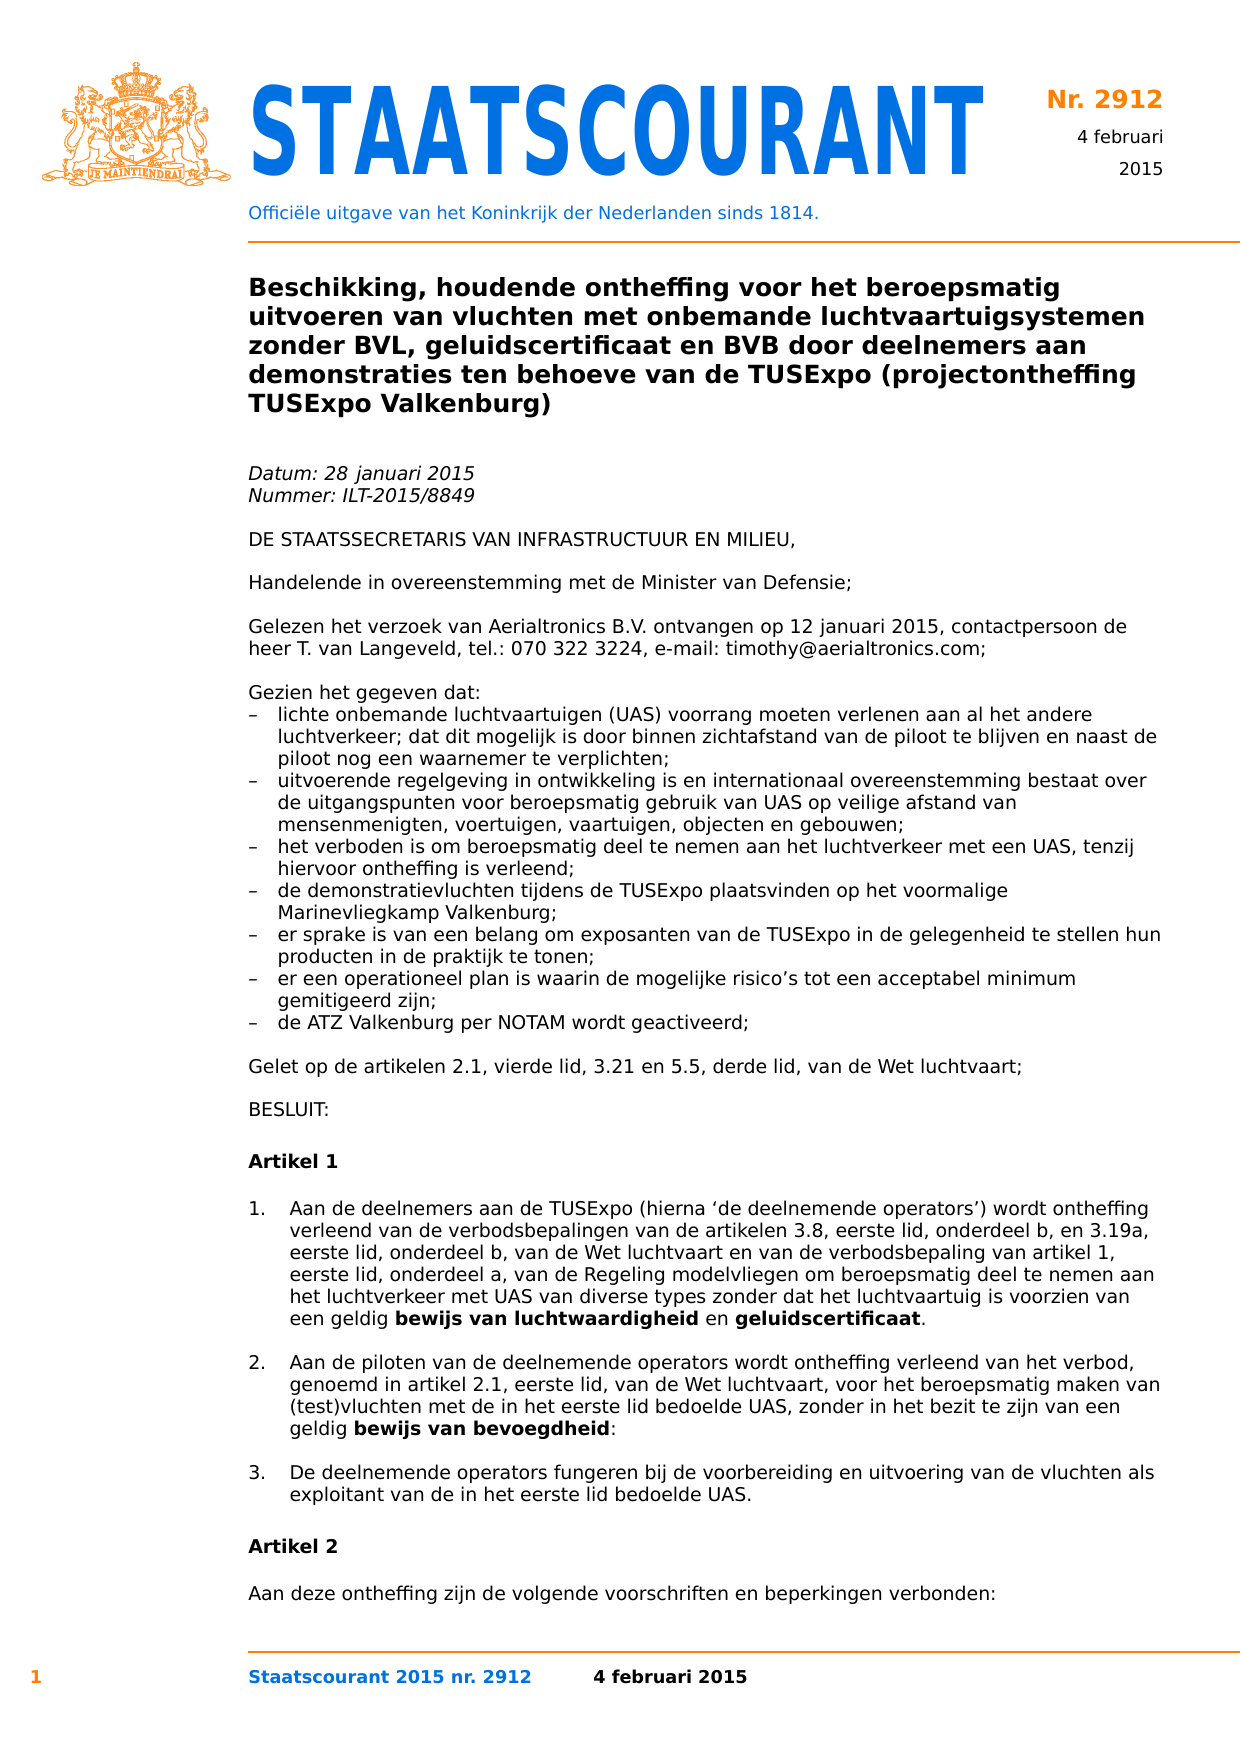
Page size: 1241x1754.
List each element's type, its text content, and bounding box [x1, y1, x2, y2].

text DE STAATSSECRETARIS VAN INFRASTRUCTUUR EN MILIEU, [248, 528, 1163, 550]
text 1. Aan de deelnemers aan de TUSExpo (hierna ‘de deelnemende operators’) wordt ontheffing verleend van de verbodsbepalingen van de artikelen 3.8, eerste lid, onderdeel b, en 3.19a, eerste lid, onderdeel b, van de Wet luchtvaart en van de verbodsbepaling van artikel 1, eerste lid, onderdeel a, van de Regeling modelvliegen om beroepsmatig deel te nemen aan het luchtverkeer met UAS van diverse types zonder dat het luchtvaartuig is voorzien van een geldig bewijs van luchtwaardigheid en geluidscertificaat. [248, 1198, 1163, 1330]
table_header Nr. 2912 [998, 62, 1240, 121]
subtitle Artikel 2 [248, 1536, 1163, 1558]
subtitle Artikel 1 [248, 1151, 1163, 1173]
text – er een operationeel plan is waarin de mogelijke risico’s tot een acceptabel minimum gemitigeerd zijn; [248, 968, 1163, 1012]
subtitle Beschikking, houdende ontheffing voor het beroepsmatig uitvoeren van vluchten met onbemande luchtvaartuigsystemen zonder BVL, geluidscertificaat en BVB door deelnemers aan demonstraties ten behoeve van de TUSExpo (projectontheffing TUSExpo Valkenburg) [248, 273, 1163, 419]
picture [41, 62, 231, 186]
table_cell 4 februari [998, 121, 1240, 153]
text – er sprake is van een belang om exposanten van de TUSExpo in de gelegenheid te stellen hun producten in de praktijk te tonen; [248, 924, 1163, 968]
text Aan deze ontheffing zijn de volgende voorschriften en beperkingen verbonden: [248, 1583, 1163, 1605]
text BESLUIT: [248, 1099, 1163, 1121]
text Datum: 28 januari 2015 [248, 463, 1163, 484]
table_header STAATSCOURANT [248, 62, 998, 203]
table_cell 2015 [998, 153, 1240, 203]
text 2. Aan de piloten van de deelnemende operators wordt ontheffing verleend van het verbod, genoemd in artikel 2.1, eerste lid, van de Wet luchtvaart, voor het beroepsmatig maken van (test)vluchten met de in het eerste lid bedoelde UAS, zonder in het bezit te zijn van een geldig bewijs van bevoegdheid: [248, 1352, 1163, 1440]
text – de ATZ Valkenburg per NOTAM wordt geactiveerd; [248, 1012, 1163, 1034]
text Gelet op de artikelen 2.1, vierde lid, 3.21 en 5.5, derde lid, van de Wet luchtvaart; [248, 1056, 1163, 1077]
text – uitvoerende regelgeving in ontwikkeling is en internationaal overeenstemming bestaat over de uitgangspunten voor beroepsmatig gebruik van UAS op veilige afstand van mensenmenigten, voertuigen, vaartuigen, objecten en gebouwen; [248, 770, 1163, 836]
table_header [25, 62, 248, 241]
text Nummer: ILT-2015/8849 [248, 484, 1163, 507]
text – het verboden is om beroepsmatig deel te nemen aan het luchtverkeer met een UAS, tenzij hiervoor ontheffing is verleend; [248, 836, 1163, 880]
text Gelezen het verzoek van Aerialtronics B.V. ontvangen op 12 januari 2015, contactpersoon de heer T. van Langeveld, tel.: 070 322 3224, e-mail: timothy@aerialtronics.com; [248, 616, 1163, 660]
text Gezien het gegeven dat: [248, 682, 1163, 704]
text 3. De deelnemende operators fungeren bij de voorbereiding en uitvoering van de vluchten als exploitant van de in het eerste lid bedoelde UAS. [248, 1462, 1163, 1506]
table_cell Officiële uitgave van het Koninkrijk der Nederlanden sinds 1814. [248, 203, 1240, 241]
text Handelende in overeenstemming met de Minister van Defensie; [248, 572, 1163, 594]
text – de demonstratievluchten tijdens de TUSExpo plaatsvinden op het voormalige Marinevliegkamp Valkenburg; [248, 880, 1163, 924]
text – lichte onbemande luchtvaartuigen (UAS) voorrang moeten verlenen aan al het andere luchtverkeer; dat dit mogelijk is door binnen zichtafstand van de piloot te blijven en naast de piloot nog een waarnemer te verplichten; [248, 704, 1163, 770]
